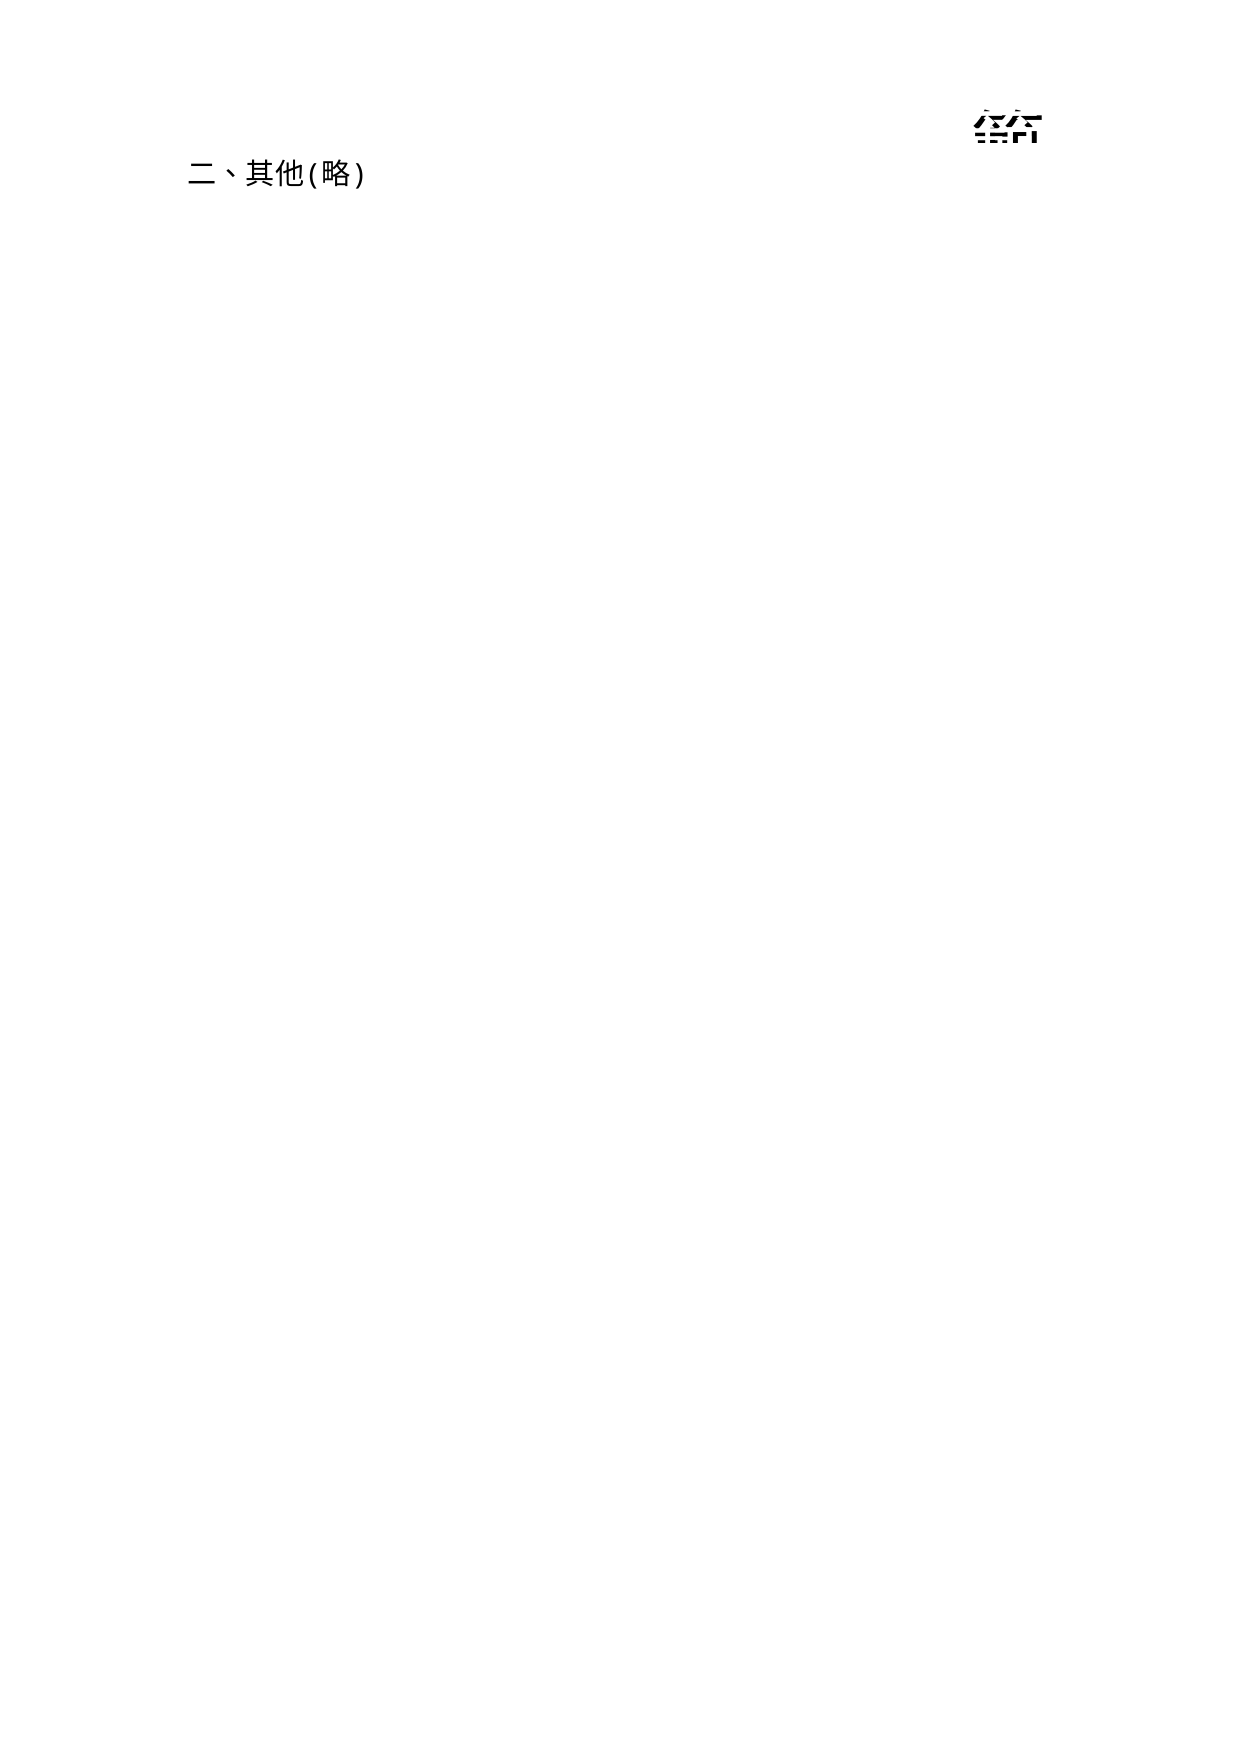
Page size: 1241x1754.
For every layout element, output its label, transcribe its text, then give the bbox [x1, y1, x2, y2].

text 二、其他(略) [187, 150, 1053, 193]
